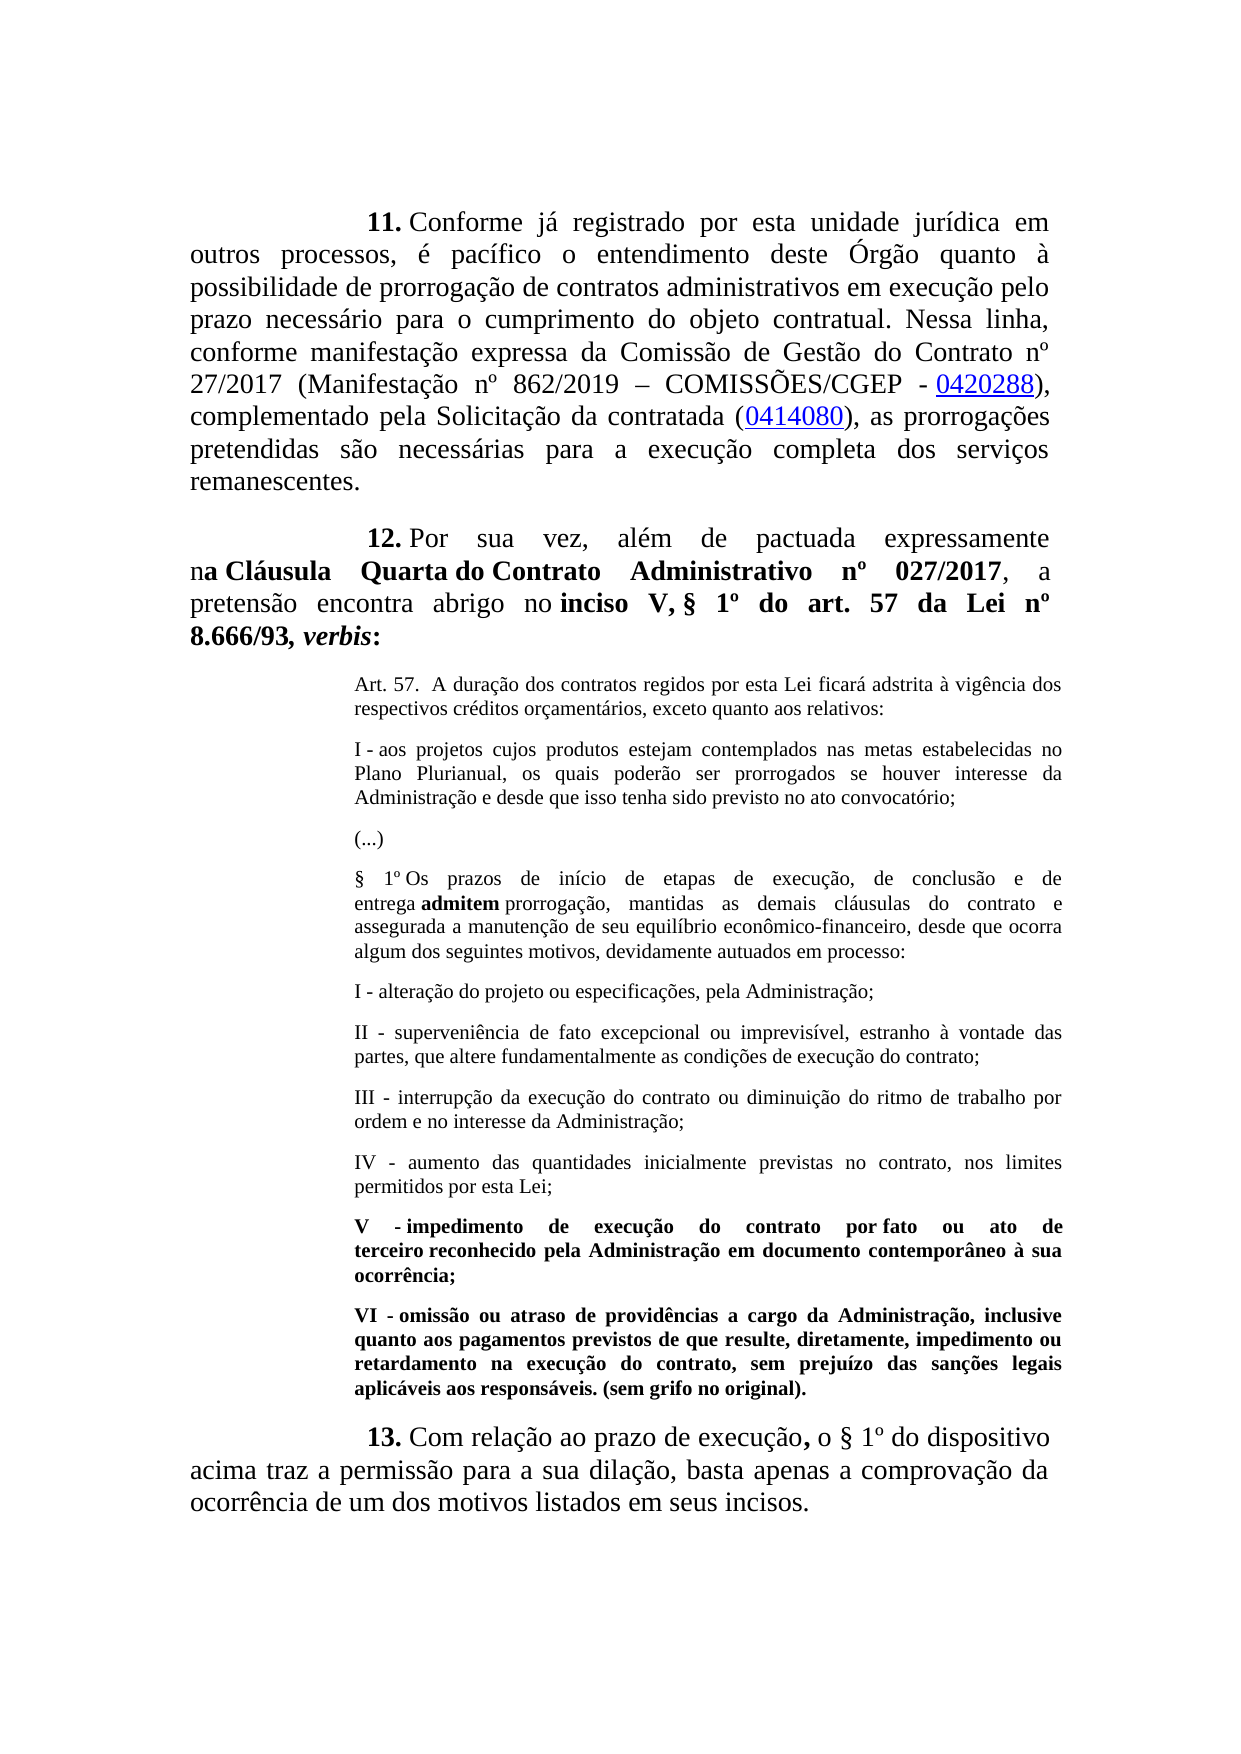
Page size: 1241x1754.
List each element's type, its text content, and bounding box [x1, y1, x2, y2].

text 11. Conforme já registrado por esta unidade jurídica em outros processos, é pacífico o entendimento deste Órgão quanto à possibilidade de prorrogação de contratos administrativos em execução pelo prazo necessário para o cumprimento do objeto contratual. Nessa linha, conforme manifestação expressa da Comissão de Gestão do Contrato nº 27/2017 (Manifestação nº 862/2019 – COMISSÕES/CGEP - 0420288), complementado pela Solicitação da contratada (0414080), as prorrogações pretendidas são necessárias para a execução completa dos serviços remanescentes. [190, 205, 1051, 497]
text Art. 57. A duração dos contratos regidos por esta Lei ficará adstrita à vigência dos respectivos créditos orçamentários, exceto quanto aos relativos: [354, 672, 1063, 720]
text III - interrupção da execução do contrato ou diminuição do ritmo de trabalho por ordem e no interesse da Administração; [354, 1085, 1063, 1133]
text I - alteração do projeto ou especificações, pela Administração; [354, 979, 1063, 1003]
text § 1º Os prazos de início de etapas de execução, de conclusão e de entrega admitem prorrogação, mantidas as demais cláusulas do contrato e assegurada a manutenção de seu equilíbrio econômico-financeiro, desde que ocorra algum dos seguintes motivos, devidamente autuados em processo: [354, 866, 1063, 963]
text VI - omissão ou atraso de providências a cargo da Administração, inclusive quanto aos pagamentos previstos de que resulte, diretamente, impedimento ou retardamento na execução do contrato, sem prejuízo das sanções legais aplicáveis aos responsáveis. (sem grifo no original). [354, 1303, 1063, 1399]
text (...) [354, 826, 1063, 850]
text I - aos projetos cujos produtos estejam contemplados nas metas estabelecidas no Plano Plurianual, os quais poderão ser prorrogados se houver interesse da Administração e desde que isso tenha sido previsto no ato convocatório; [354, 737, 1063, 809]
text V - impedimento de execução do contrato por fato ou ato de terceiro reconhecido pela Administração em documento contemporâneo à sua ocorrência; [354, 1214, 1063, 1287]
text 13. Com relação ao prazo de execução, o § 1º do dispositivo acima traz a permissão para a sua dilação, basta apenas a comprovação da ocorrência de um dos motivos listados em seus incisos. [190, 1420, 1051, 1517]
text II - superveniência de fato excepcional ou imprevisível, estranho à vontade das partes, que altere fundamentalmente as condições de execução do contrato; [354, 1020, 1063, 1068]
text 12. Por sua vez, além de pactuada expressamente na Cláusula Quarta do Contrato Administrativo nº 027/2017, a pretensão encontra abrigo no inciso V, § 1º do art. 57 da Lei nº 8.666/93, verbis: [190, 522, 1051, 651]
text IV - aumento das quantidades inicialmente previstas no contrato, nos limites permitidos por esta Lei; [354, 1149, 1063, 1198]
